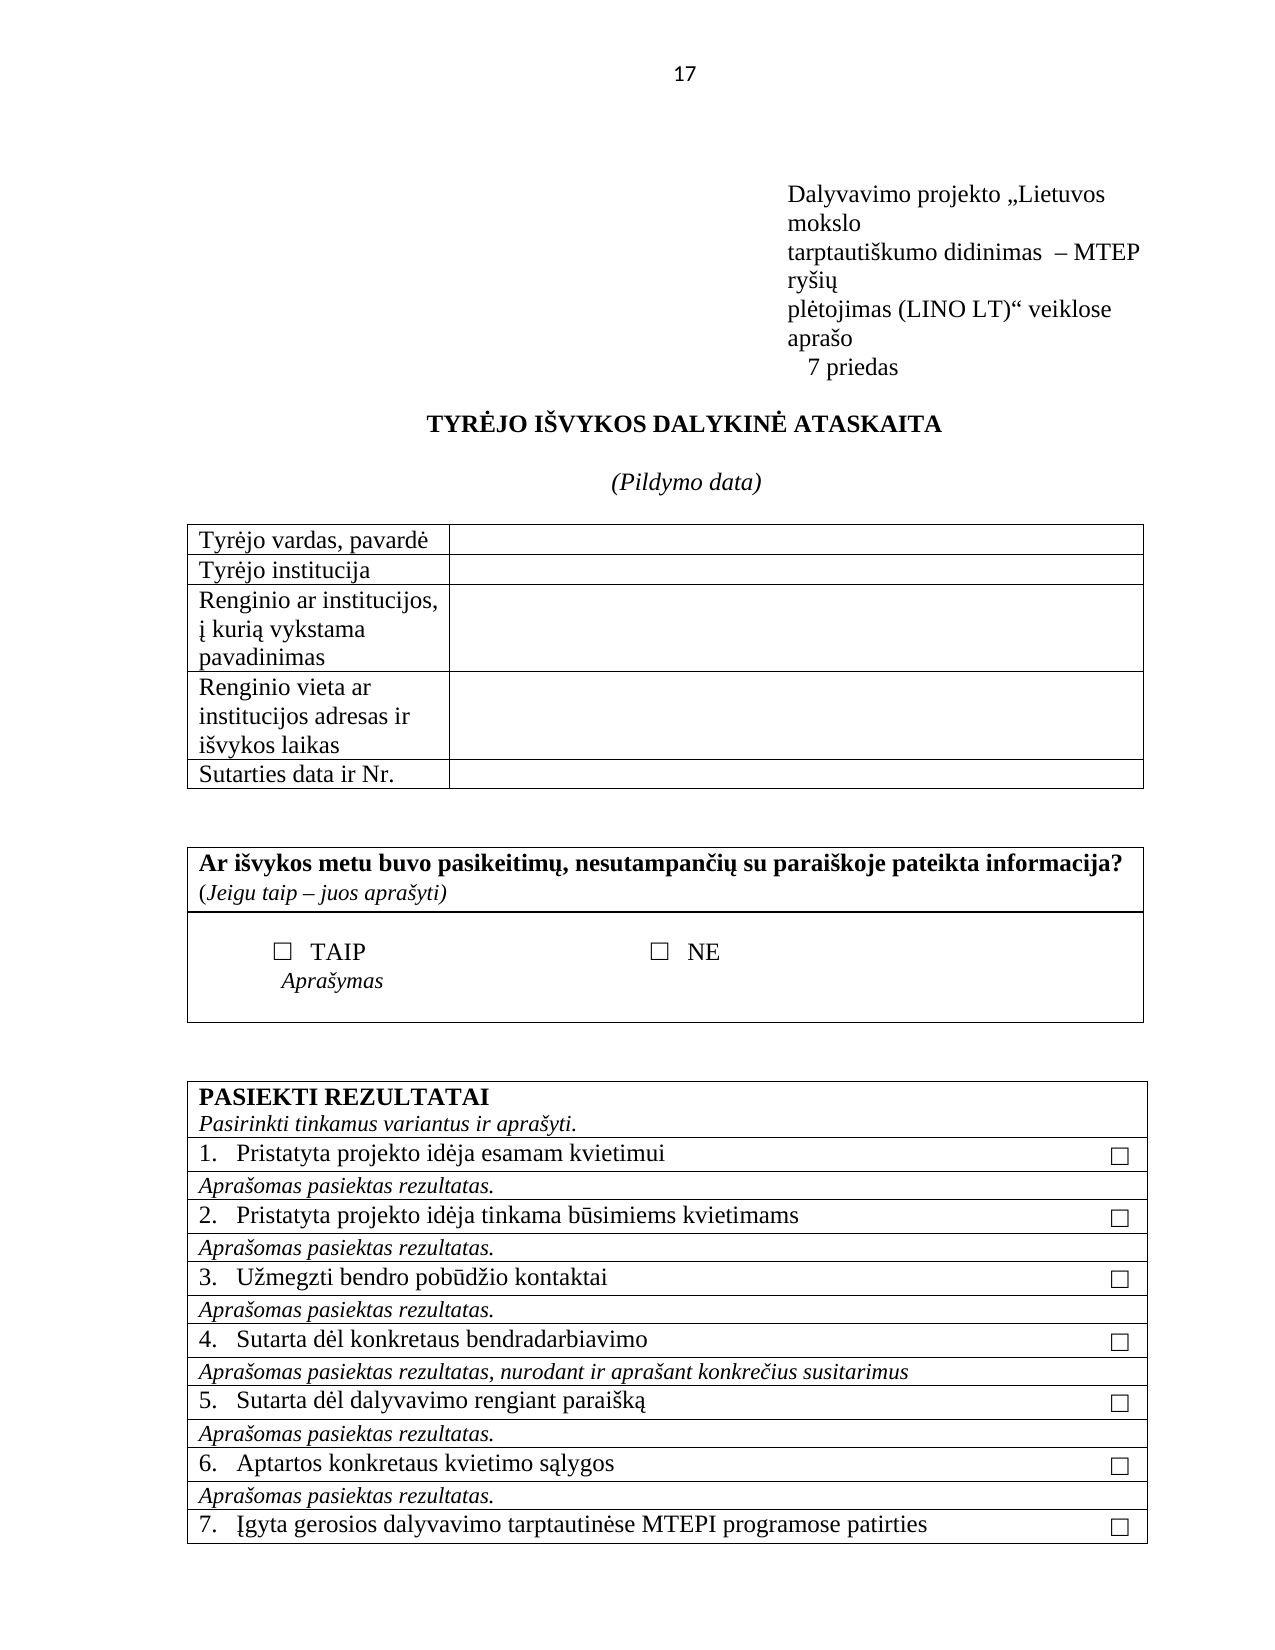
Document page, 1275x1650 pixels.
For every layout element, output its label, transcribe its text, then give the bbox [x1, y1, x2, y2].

table_cell 6. Aptartos konkretaus kvietimo sąlygos [188, 1448, 1099, 1481]
text (Pildymo data) [187, 467, 1181, 496]
text tarptautiškumo didinimas – MTEP ryšių [787, 237, 1181, 294]
table_cell [1100, 1296, 1147, 1323]
text Dalyvavimo projekto „Lietuvos mokslo [787, 179, 1181, 237]
table_cell □ [1100, 1138, 1147, 1171]
table_cell Renginio vieta ar institucijos adresas ir išvykos laikas [188, 672, 449, 758]
table_cell [1100, 1172, 1147, 1199]
table_cell [450, 585, 1143, 671]
table_cell 3. Užmegzti bendro pobūdžio kontaktai [188, 1262, 1099, 1295]
table_cell Sutarties data ir Nr. [188, 760, 449, 788]
table_cell Aprašomas pasiektas rezultatas. [188, 1420, 1099, 1447]
table_cell [450, 555, 1143, 584]
table_cell □ [1100, 1324, 1147, 1357]
table_cell 5. Sutarta dėl dalyvavimo rengiant paraišką [188, 1386, 1099, 1419]
table_cell [450, 760, 1143, 788]
table_header Tyrėjo vardas, pavardė [188, 525, 449, 554]
table_cell [1100, 1420, 1147, 1447]
table_header [450, 525, 1143, 554]
table_cell [450, 672, 1143, 758]
table_cell □ [1100, 1262, 1147, 1295]
table_cell □ TAIP Aprašymas [188, 913, 639, 1022]
table_cell □ [1100, 1448, 1147, 1481]
table_cell □ [1100, 1510, 1147, 1543]
table_cell [1100, 1482, 1147, 1508]
table_cell Aprašomas pasiektas rezultatas. [188, 1482, 1099, 1508]
table_cell □ [1100, 1386, 1147, 1419]
table_header Ar išvykos metu buvo pasikeitimų, nesutampančių su paraiškoje pateikta informacija? (Jeigu taip – juos aprašyti) [188, 848, 1143, 911]
table_cell Renginio ar institucijos, į kurią vykstama pavadinimas [188, 585, 449, 671]
text TYRĖJO IŠVYKOS DALYKINĖ ATASKAITA [187, 409, 1181, 438]
table_cell 7. Įgyta gerosios dalyvavimo tarptautinėse MTEPI programose patirties [188, 1510, 1099, 1543]
table_cell 4. Sutarta dėl konkretaus bendradarbiavimo [188, 1324, 1099, 1357]
table_cell □ [1100, 1200, 1147, 1233]
table_cell □ NE [639, 913, 1143, 1022]
table_cell [1100, 1358, 1147, 1384]
table_cell 1. Pristatyta projekto idėja esamam kvietimui [188, 1138, 1099, 1171]
table_cell Aprašomas pasiektas rezultatas. [188, 1172, 1099, 1199]
table_cell 2. Pristatyta projekto idėja tinkama būsimiems kvietimams [188, 1200, 1099, 1233]
text plėtojimas (LINO LT)“ veiklose aprašo [787, 294, 1181, 352]
table_cell Aprašomas pasiektas rezultatas. [188, 1234, 1099, 1261]
table_cell Aprašomas pasiektas rezultatas. [188, 1296, 1099, 1323]
table_cell Tyrėjo institucija [188, 555, 449, 584]
table_header PASIEKTI REZULTATAI Pasirinkti tinkamus variantus ir aprašyti. [188, 1082, 1147, 1137]
table_cell Aprašomas pasiektas rezultatas, nurodant ir aprašant konkrečius susitarimus [188, 1358, 1099, 1384]
text 7 priedas [187, 352, 1181, 381]
table_cell [1100, 1234, 1147, 1261]
